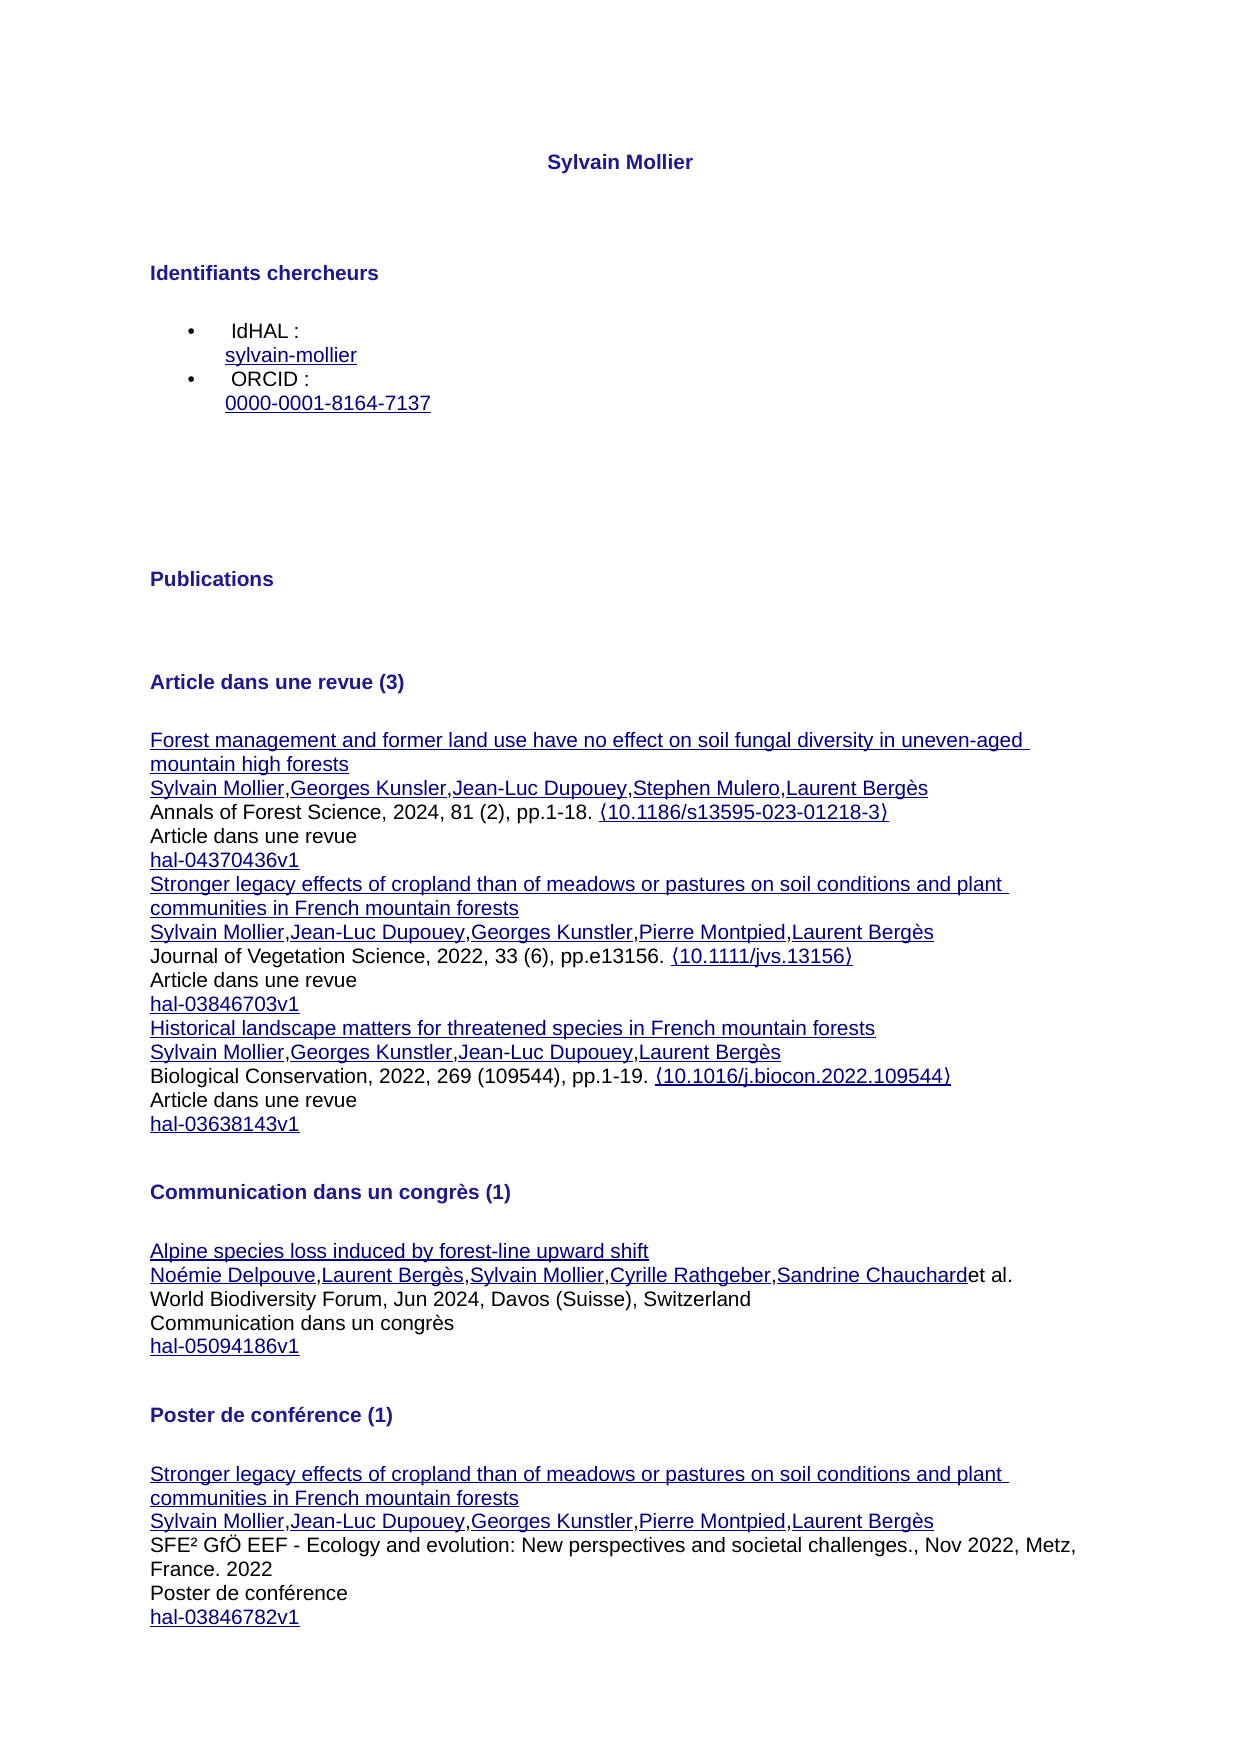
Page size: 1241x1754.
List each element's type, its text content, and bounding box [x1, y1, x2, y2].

subtitle Publications [150, 567, 1090, 591]
subtitle Communication dans un congrès (1) [150, 1180, 1090, 1204]
list IdHAL : [187, 319, 1090, 343]
list sylvain-mollier [187, 343, 1090, 367]
list 0000-0001-8164-7137 [187, 391, 1090, 414]
table_cell Historical landscape matters for threatened species in French mountain forests Sylvain Mollier,Georges Kunstler,Jean-Luc Dupouey,Laurent Bergès Biological Conservation, 2022, 269 (109544), pp.1-19. ⟨10.1016/j.biocon.2022.109544⟩ Article dans une revue hal-03638143v1 [150, 1016, 1090, 1135]
subtitle Identifiants chercheurs [150, 260, 1090, 284]
subtitle Poster de conférence (1) [150, 1403, 1090, 1427]
table_cell Stronger legacy effects of cropland than of meadows or pastures on soil conditions and plant communities in French mountain forests Sylvain Mollier,Jean-Luc Dupouey,Georges Kunstler,Pierre Montpied,Laurent Bergès Journal of Vegetation Science, 2022, 33 (6), pp.e13156. ⟨10.1111/jvs.13156⟩ Article dans une revue hal-03846703v1 [150, 872, 1090, 1016]
list ORCID : [187, 367, 1090, 391]
subtitle Sylvain Mollier [150, 150, 1090, 174]
table_header Forest management and former land use have no effect on soil fungal diversity in uneven-aged mountain high forests Sylvain Mollier,Georges Kunsler,Jean-Luc Dupouey,Stephen Mulero,Laurent Bergès Annals of Forest Science, 2024, 81 (2), pp.1-18. ⟨10.1186/s13595-023-01218-3⟩ Article dans une revue hal-04370436v1 [150, 728, 1090, 872]
table_header Alpine species loss induced by forest-line upward shift Noémie Delpouve,Laurent Bergès,Sylvain Mollier,Cyrille Rathgeber,Sandrine Chauchardet al. World Biodiversity Forum, Jun 2024, Davos (Suisse), Switzerland Communication dans un congrès hal-05094186v1 [150, 1239, 1090, 1358]
table_header Stronger legacy effects of cropland than of meadows or pastures on soil conditions and plant communities in French mountain forests Sylvain Mollier,Jean-Luc Dupouey,Georges Kunstler,Pierre Montpied,Laurent Bergès SFE² GfÖ EEF - Ecology and evolution: New perspectives and societal challenges., Nov 2022, Metz, France. 2022 Poster de conférence hal-03846782v1 [150, 1461, 1090, 1629]
subtitle Article dans une revue (3) [150, 670, 1090, 694]
